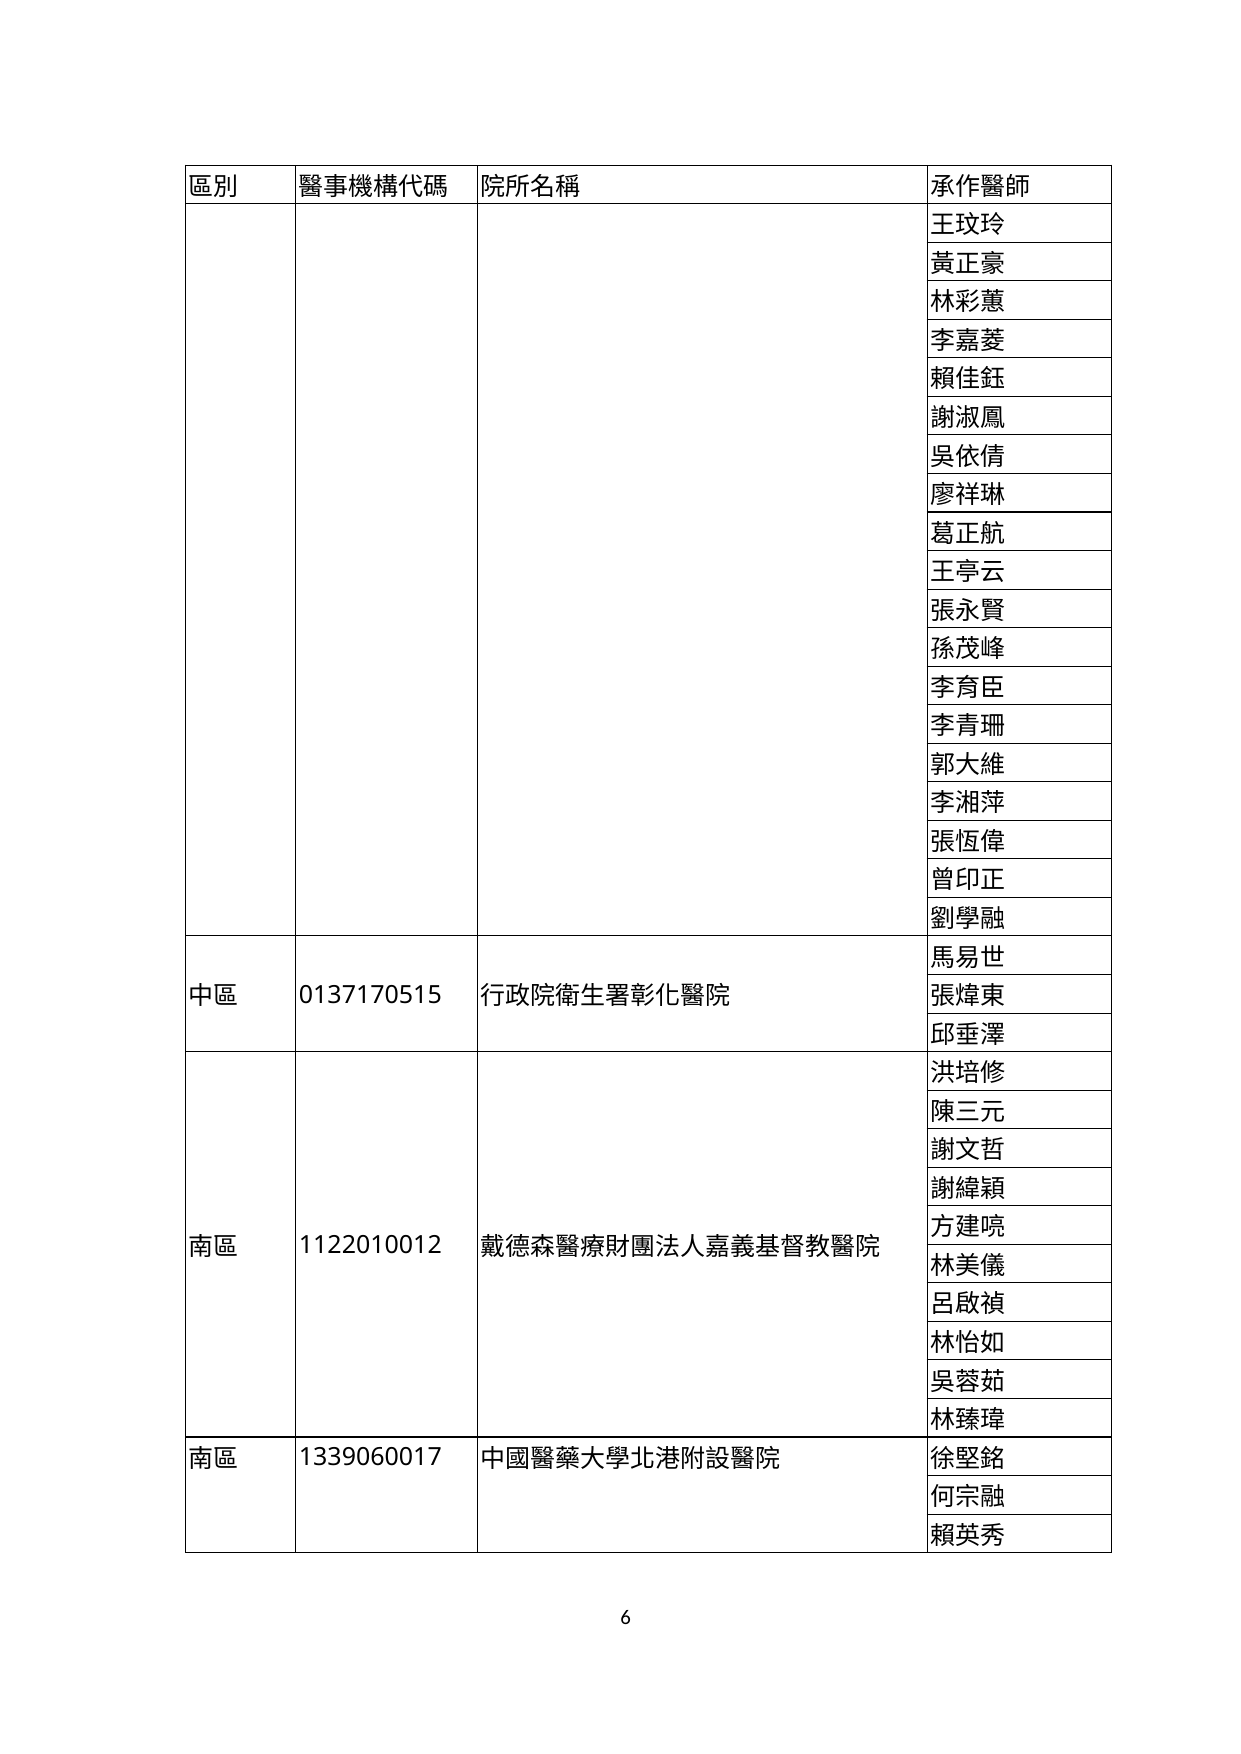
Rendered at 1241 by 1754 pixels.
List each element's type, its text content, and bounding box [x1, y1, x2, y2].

table_cell 0137170515 [296, 936, 477, 1051]
table_cell 中國醫藥大學北港附設醫院 [478, 1438, 927, 1552]
table_header 醫事機構代碼 [296, 166, 477, 203]
table_cell 謝緯穎 [928, 1168, 1111, 1205]
table_cell 張煒東 [928, 975, 1111, 1012]
table_cell 賴佳鈺 [928, 358, 1111, 396]
table_cell [478, 204, 927, 935]
table_cell 吳依倩 [928, 435, 1111, 473]
table_cell 1122010012 [296, 1052, 477, 1436]
table_cell 林臻瑋 [928, 1399, 1111, 1436]
table_cell 李育臣 [928, 667, 1111, 704]
table_cell 林彩蕙 [928, 281, 1111, 319]
table_cell [296, 204, 477, 935]
table_cell [186, 204, 295, 935]
table_header 區別 [186, 166, 295, 203]
table_cell 徐堅銘 [928, 1438, 1111, 1475]
table_cell 洪培修 [928, 1052, 1111, 1089]
table_cell 李嘉菱 [928, 320, 1111, 357]
table_cell 南區 [186, 1052, 295, 1436]
table_cell 郭大維 [928, 744, 1111, 781]
table_cell 方建喨 [928, 1206, 1111, 1244]
table_cell 行政院衛生署彰化醫院 [478, 936, 927, 1051]
table_cell 林美儀 [928, 1245, 1111, 1282]
table_cell 曾印正 [928, 859, 1111, 897]
table_cell 孫茂峰 [928, 628, 1111, 666]
table_cell 張永賢 [928, 590, 1111, 627]
table_cell 王玟玲 [928, 204, 1111, 242]
table_cell 賴英秀 [928, 1515, 1111, 1552]
table_cell 1339060017 [296, 1438, 477, 1552]
table_cell 邱垂澤 [928, 1014, 1111, 1051]
table_cell 張恆偉 [928, 821, 1111, 858]
table_cell 中區 [186, 936, 295, 1051]
table_cell 謝淑鳳 [928, 397, 1111, 434]
table_header 承作醫師 [928, 166, 1111, 203]
table_cell 廖祥琳 [928, 474, 1111, 511]
table_cell 陳三元 [928, 1091, 1111, 1128]
table_cell 何宗融 [928, 1476, 1111, 1513]
table_cell 李湘萍 [928, 782, 1111, 820]
table_cell 吳蓉茹 [928, 1360, 1111, 1398]
table_cell 戴德森醫療財團法人嘉義基督教醫院 [478, 1052, 927, 1436]
table_cell 林怡如 [928, 1322, 1111, 1359]
table_cell 呂啟禎 [928, 1283, 1111, 1321]
table_cell 南區 [186, 1438, 295, 1552]
table_cell 黃正豪 [928, 243, 1111, 280]
table_cell 葛正航 [928, 513, 1111, 550]
table_cell 謝文哲 [928, 1129, 1111, 1167]
table_cell 王亭云 [928, 551, 1111, 588]
table_cell 李青珊 [928, 705, 1111, 743]
table_cell 馬易世 [928, 936, 1111, 974]
table_cell 劉學融 [928, 898, 1111, 935]
table_header 院所名稱 [478, 166, 927, 203]
